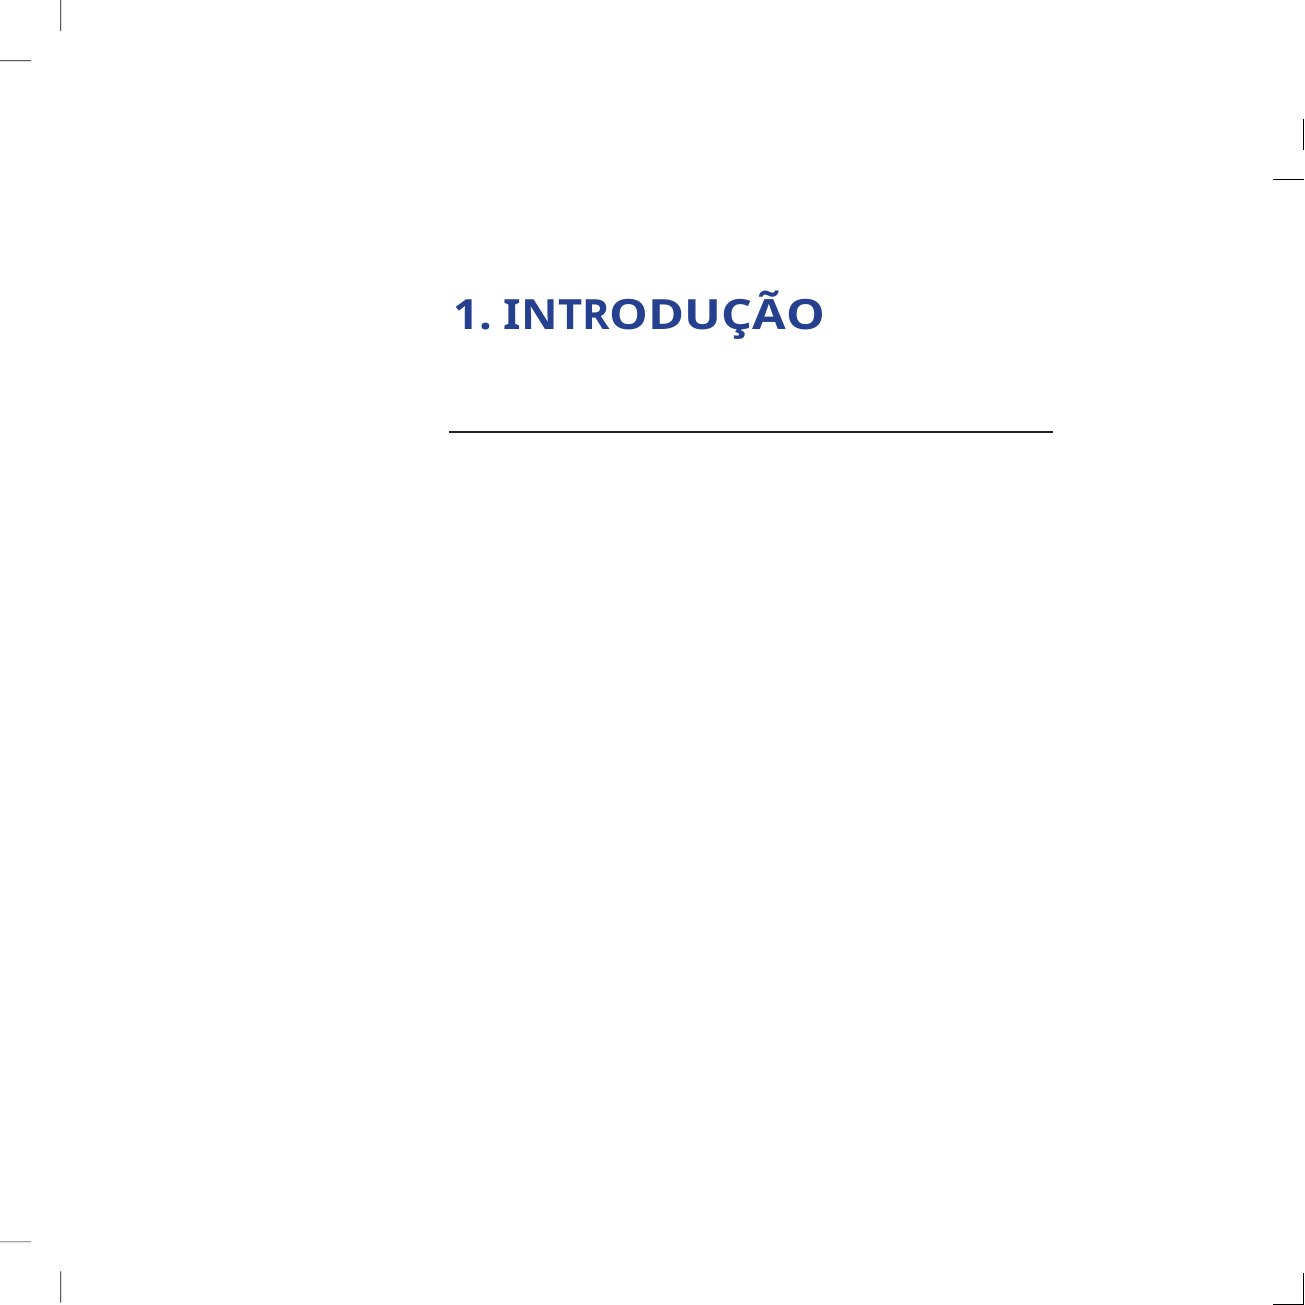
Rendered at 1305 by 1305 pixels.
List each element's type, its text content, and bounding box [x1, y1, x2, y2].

text 1. INTRODUÇÃO [453, 285, 1123, 342]
text 1 [230, 344, 1123, 526]
